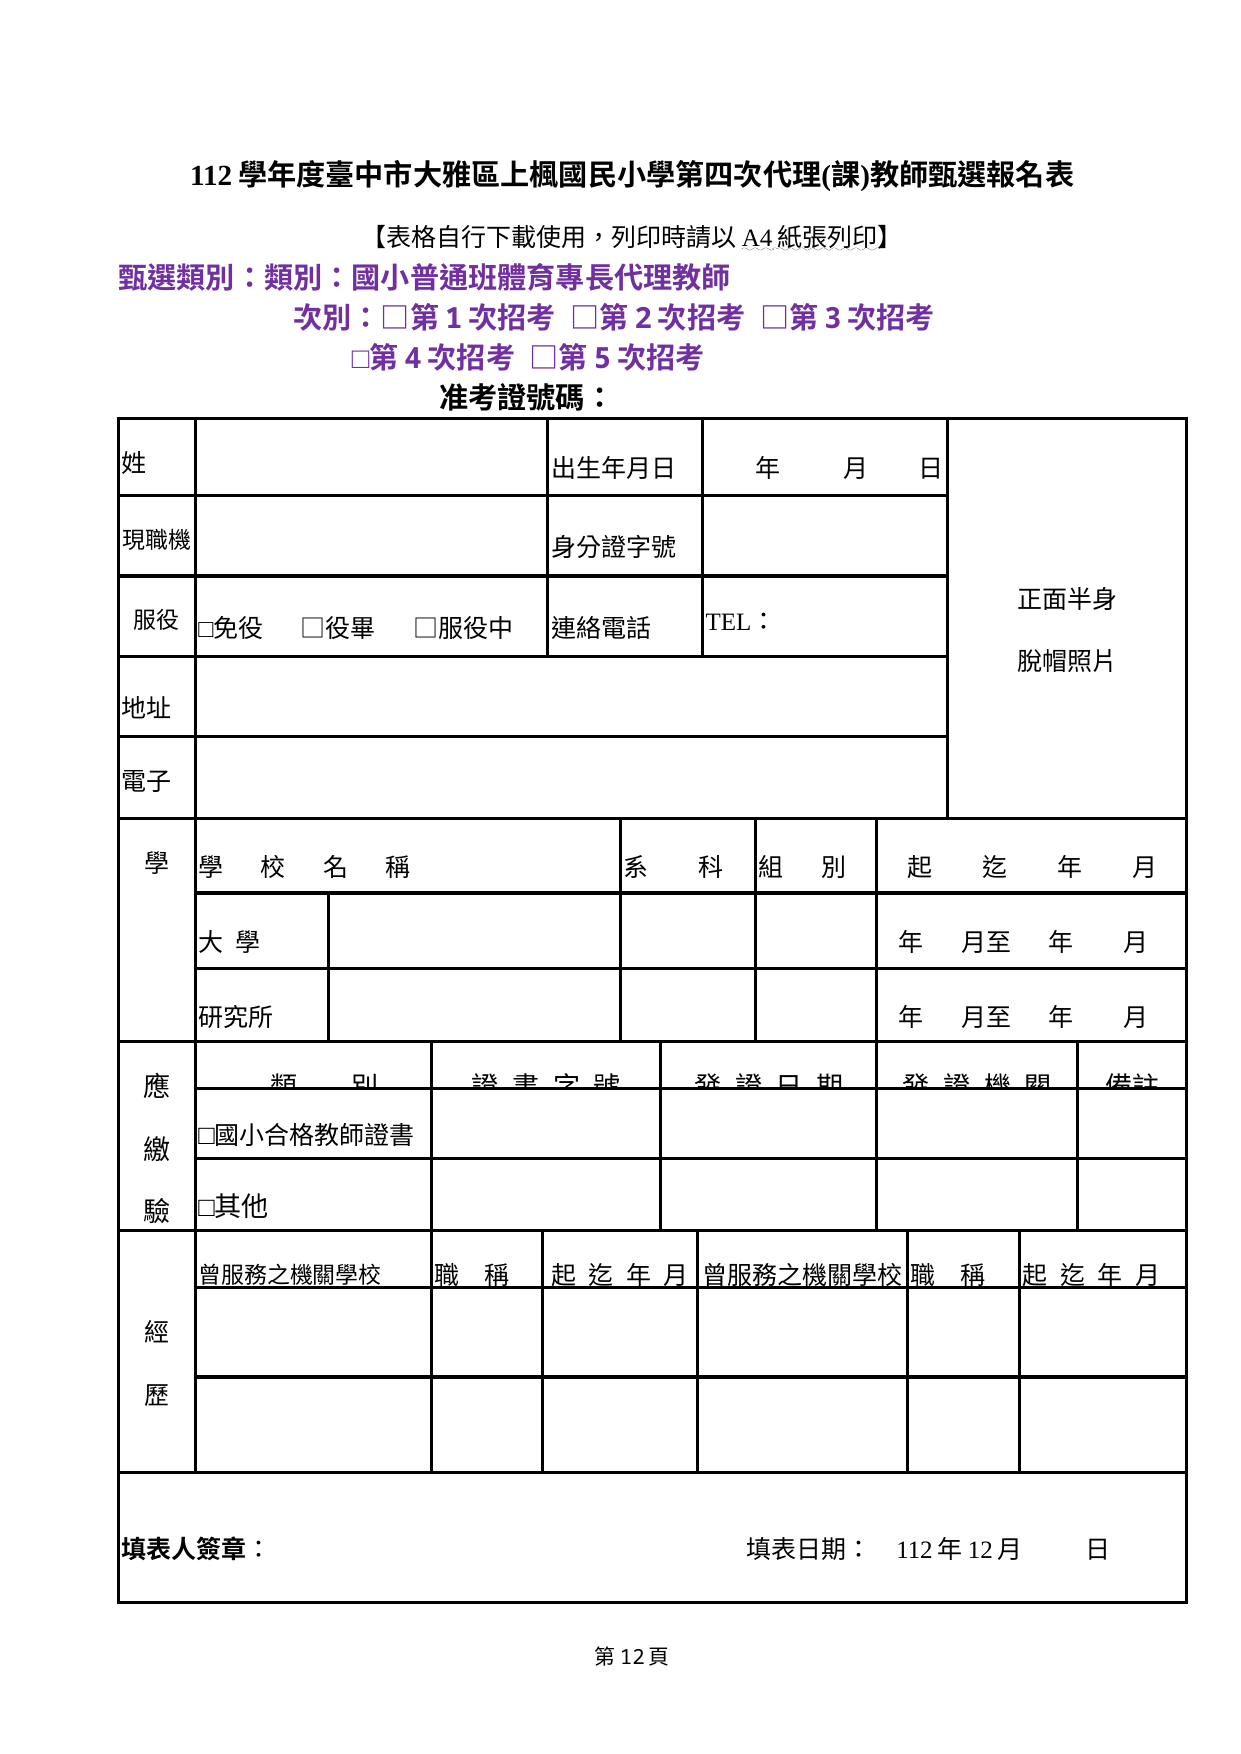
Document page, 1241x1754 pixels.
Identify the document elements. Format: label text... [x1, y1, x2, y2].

table_cell 職 稱 [433, 1232, 541, 1286]
table_cell 連絡電話 [549, 578, 701, 655]
table_cell [197, 1379, 430, 1471]
table_cell 起 迄 年 月 [1021, 1232, 1185, 1286]
table_cell 職 稱 [909, 1232, 1018, 1286]
table_cell 系 科 [622, 820, 754, 891]
table_cell 起 迄 年 月 [544, 1232, 696, 1286]
table_cell 電子郵件 [120, 738, 194, 817]
table_cell 經 歷 [120, 1232, 194, 1471]
table_cell [878, 1160, 1076, 1229]
table_cell 備註 [1079, 1043, 1185, 1087]
table_cell 服役 情形 [120, 578, 194, 655]
table_cell [433, 1289, 541, 1375]
table_cell [622, 970, 754, 1040]
table_cell [330, 895, 619, 967]
table_header [197, 420, 546, 493]
table_cell 年 月至 年 月 [878, 970, 1185, 1040]
table_cell [878, 1090, 1076, 1157]
table_cell [662, 1090, 875, 1157]
table_cell [433, 1090, 659, 1157]
text □第4次招考 □第5次招考 [118, 336, 1146, 377]
table_cell 曾服務之機關學校 [699, 1232, 906, 1286]
table_cell 地址 [120, 658, 194, 734]
table_cell 發 證 日 期 [662, 1043, 875, 1087]
table_cell [1079, 1160, 1185, 1229]
table_cell [699, 1289, 906, 1375]
table_cell 發 證 機 關 [878, 1043, 1076, 1087]
table_cell □國小合格教師證書 [197, 1090, 430, 1157]
table_cell [909, 1289, 1018, 1375]
table_cell [197, 1289, 430, 1375]
table_cell 學 歷 [120, 820, 194, 1040]
text 次別：□第1次招考 □第2次招考 □第3次招考 [118, 296, 1146, 336]
table_cell [433, 1160, 659, 1229]
table_cell 證 書 字 號 [433, 1043, 659, 1087]
table_header 年 月 日 [704, 420, 946, 493]
table_cell [699, 1379, 906, 1471]
table_cell [1021, 1379, 1185, 1471]
table_cell [197, 658, 946, 734]
table_cell [1021, 1289, 1185, 1375]
table_cell TEL： 手機： [704, 578, 946, 655]
table_cell [704, 497, 946, 574]
table_cell [544, 1289, 696, 1375]
table_header 正面半身 脫帽照片 [949, 420, 1185, 817]
table_cell 填表人簽章： 填表日期： 112年12月 日 [120, 1474, 1185, 1601]
table_cell 應 繳 驗 證 件 [120, 1043, 194, 1229]
table_header 出生年月日 [549, 420, 701, 493]
table_cell 研究所 [197, 970, 327, 1040]
table_cell 類 別 [197, 1043, 430, 1087]
table_cell [197, 738, 946, 817]
table_cell [544, 1379, 696, 1471]
table_cell 起 迄 年 月 [878, 820, 1185, 891]
table_cell 大 學 [197, 895, 327, 967]
table_cell [1079, 1090, 1185, 1157]
table_cell [622, 895, 754, 967]
table_cell 曾服務之機關學校 [197, 1232, 430, 1286]
table_cell [197, 497, 546, 574]
table_cell [662, 1160, 875, 1229]
table_cell [433, 1379, 541, 1471]
table_cell [330, 970, 619, 1040]
table_cell [757, 970, 875, 1040]
table_cell 年 月至 年 月 [878, 895, 1185, 967]
text 112學年度臺中市大雅區上楓國民小學第四次代理(課)教師甄選報名表 [118, 131, 1146, 193]
table_cell 組 別 [757, 820, 875, 891]
table_cell 身分證字號 [549, 497, 701, 574]
table_header 姓 名 [120, 420, 194, 493]
text 甄選類別：類別：國小普通班體育專長代理教師 [118, 256, 1146, 296]
table_cell 學 校 名 稱 [197, 820, 619, 891]
table_cell □其他 [197, 1160, 430, 1229]
text 【表格自行下載使用，列印時請以A4紙張列印】 [118, 193, 1146, 256]
text 准考證號碼： [118, 377, 1146, 417]
table_cell [757, 895, 875, 967]
table_cell [909, 1379, 1018, 1471]
table_cell □免役 □役畢 □服役中 [197, 578, 546, 655]
table_cell 現職機關學校 [120, 497, 194, 574]
